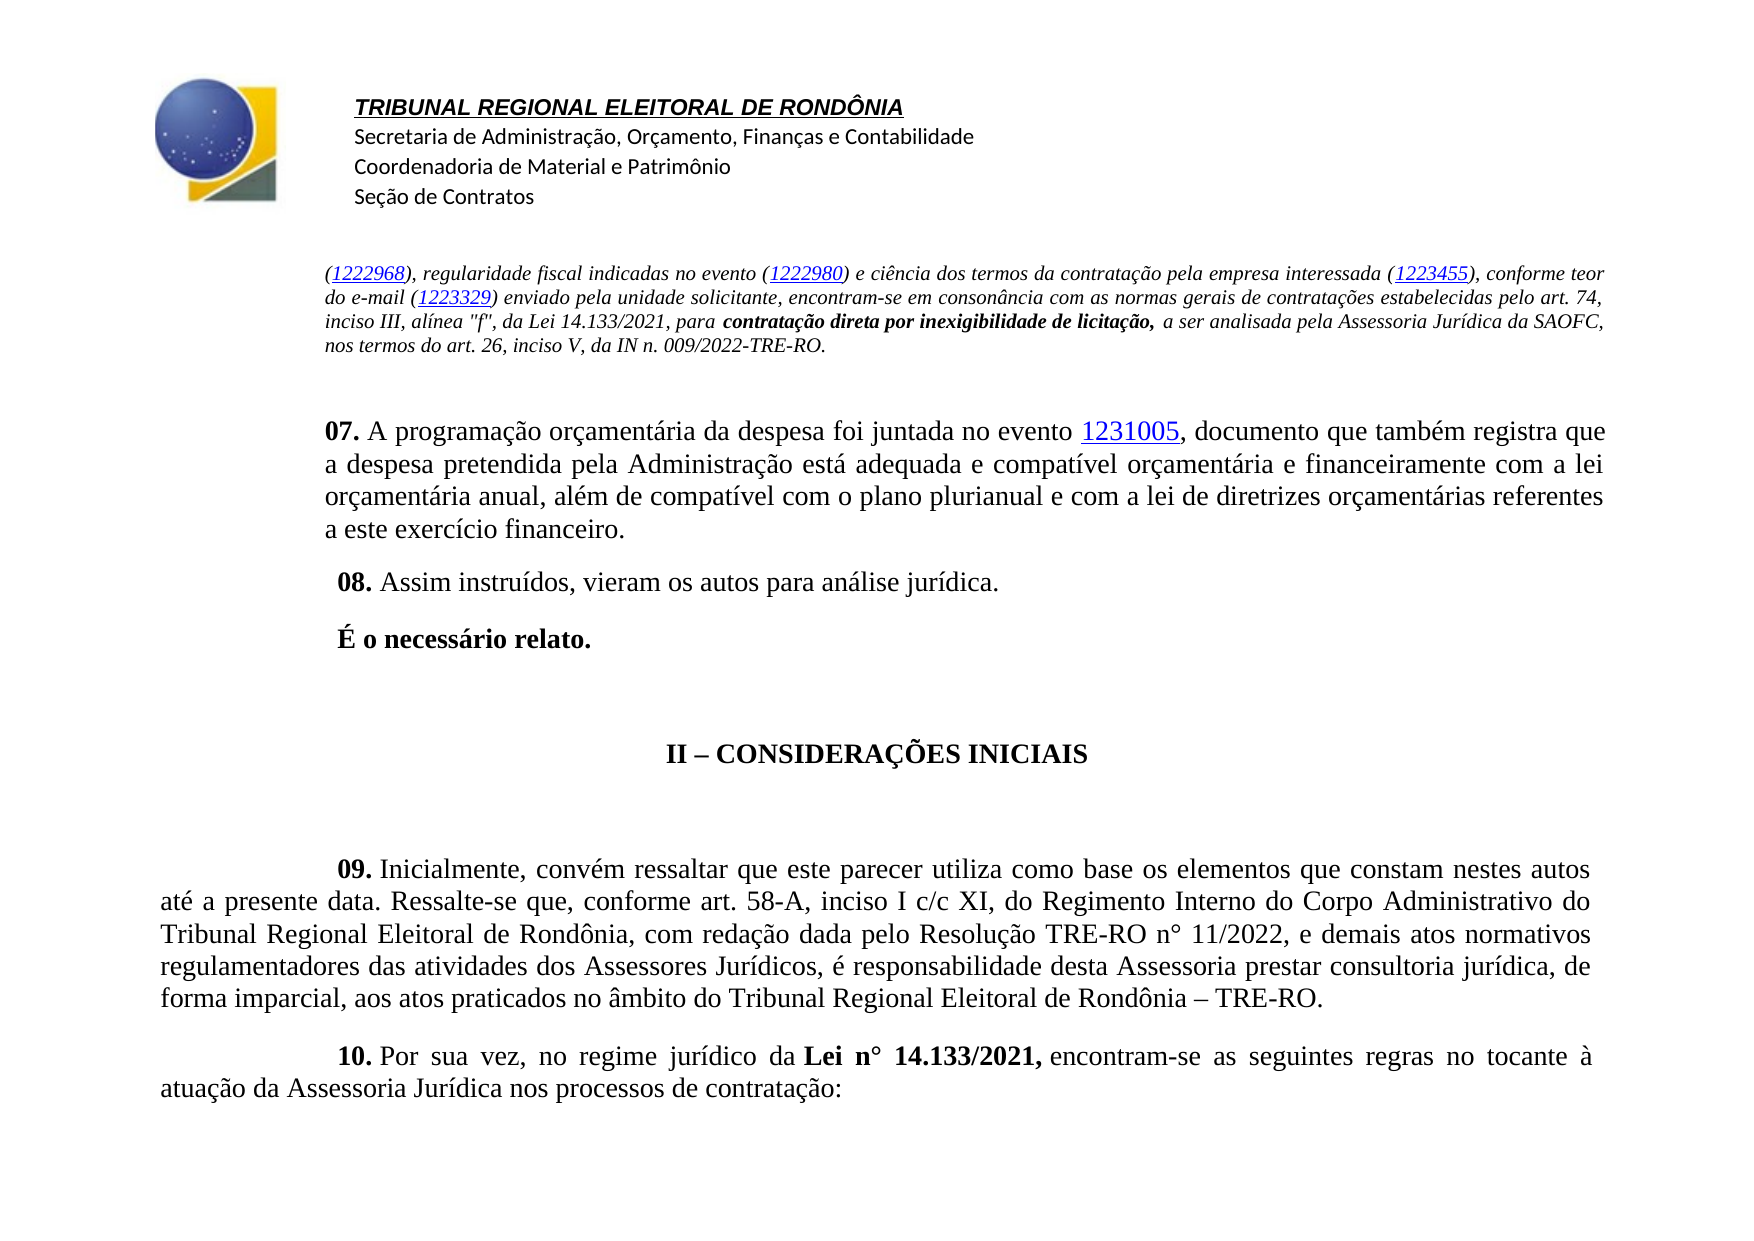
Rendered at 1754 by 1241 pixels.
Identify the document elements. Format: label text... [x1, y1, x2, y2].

text 07. A programação orçamentária da despesa foi juntada no evento 1231005, documento que também registra que a despesa pretendida pela Administração está adequada e compatível orçamentária e financeiramente com a lei orçamentária anual, além de compatível com o plano plurianual e com a lei de diretrizes orçamentárias referentes a este exercício financeiro. [324, 414, 1606, 544]
text 09. Inicialmente, convém ressaltar que este parecer utiliza como base os elementos que constam nestes autos até a presente data. Ressalte-se que, conforme art. 58-A, inciso I c/c XI, do Regimento Interno do Corpo Administrativo do Tribunal Regional Eleitoral de Rondônia, com redação dada pelo Resolução TRE-RO n° 11/2022, e demais atos normativos regulamentadores das atividades dos Assessores Jurídicos, é responsabilidade desta Assessoria prestar consultoria jurídica, de forma imparcial, aos atos praticados no âmbito do Tribunal Regional Eleitoral de Rondônia – TRE-RO. [160, 852, 1594, 1014]
text 10. Por sua vez, no regime jurídico da Lei n° 14.133/2021, encontram-se as seguintes regras no tocante à atuação da Assessoria Jurídica nos processos de contratação: [160, 1039, 1594, 1104]
text II – CONSIDERAÇÕES INICIAIS [160, 737, 1594, 769]
text 08. Assim instruídos, vieram os autos para análise jurídica. [160, 565, 1594, 597]
text (1222968), regularidade fiscal indicadas no evento (1222980) e ciência dos termos da contratação pela empresa interessada (1223455), conforme teor do e-mail (1223329) enviado pela unidade solicitante, encontram-se em consonância com as normas gerais de contratações estabelecidas pelo art. 74, inciso III, alínea "f", da Lei 14.133/2021, para contratação direta por inexigibilidade de licitação, a ser analisada pela Assessoria Jurídica da SAOFC, nos termos do art. 26, inciso V, da IN n. 009/2022-TRE-RO. [324, 261, 1606, 357]
text É o necessário relato. [160, 622, 1594, 655]
